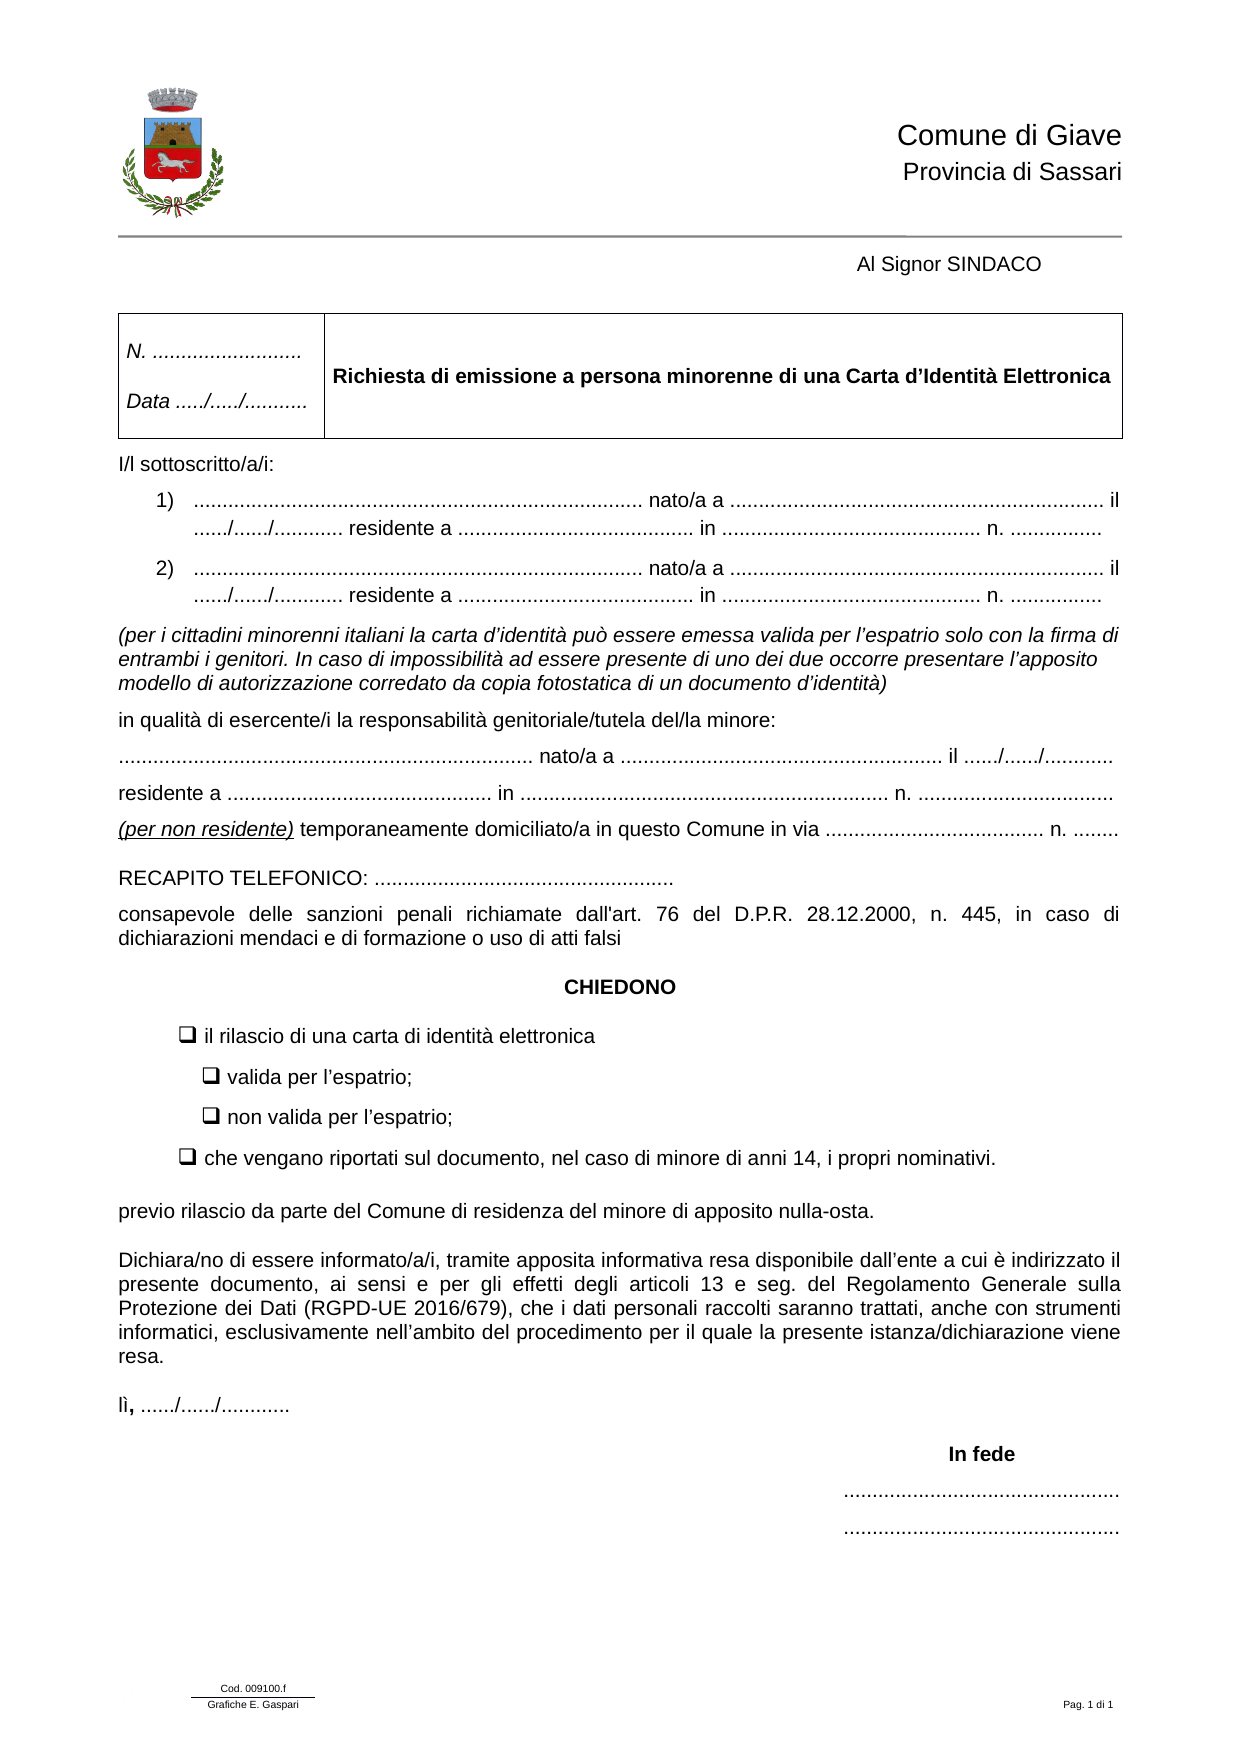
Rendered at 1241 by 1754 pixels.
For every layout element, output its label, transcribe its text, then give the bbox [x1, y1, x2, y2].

text CHIEDONO [118, 975, 1122, 999]
text ........................................................................ nato/a a ........................................................ il ....../....../............ [118, 744, 1122, 768]
text I/l sottoscritto/a/i: [118, 452, 1122, 476]
text (per non residente) temporaneamente domiciliato/a in questo Comune in via ...................................... n. ........ [118, 817, 1122, 841]
text Dichiara/no di essere informato/a/i, tramite apposita informativa resa disponibile dall’ente a cui è indirizzato il presente documento, ai sensi e per gli effetti degli articoli 13 e seg. del Regolamento Generale sulla Protezione dei Dati (RGPD-UE 2016/679), che i dati personali raccolti saranno trattati, anche con strumenti informatici, esclusivamente nell’ambito del procedimento per il quale la presente istanza/dichiarazione viene resa. [118, 1248, 1122, 1368]
text consapevole delle sanzioni penali richiamate dall'art. 76 del D.P.R. 28.12.2000, n. 445, in caso di dichiarazioni mendaci e di formazione o uso di atti falsi [118, 902, 1122, 950]
text  valida per l’espatrio; [112, 1064, 1122, 1089]
text ................................................ [118, 1515, 1122, 1539]
text residente a .............................................. in ................................................................ n. .................................. [118, 781, 1122, 804]
list .............................................................................. nato/a a ................................................................. il ....../....../............ residente a ......................................... in ............................................. n. ................ [156, 556, 1122, 607]
picture [122, 87, 224, 219]
text Comune di Giave [224, 118, 1122, 152]
text previo rilascio da parte del Comune di residenza del minore di apposito nulla-osta. [118, 1199, 1122, 1223]
text ................................................ [118, 1478, 1122, 1502]
table_header Richiesta di emissione a persona minorenne di una Carta d’Identità Elettronica [325, 314, 1122, 438]
text  che vengano riportati sul documento, nel caso di minore di anni 14, i propri nominativi. [177, 1146, 1122, 1170]
text In fede [118, 1442, 1122, 1466]
text Al Signor SINDACO [857, 252, 1122, 276]
text  il rilascio di una carta di identità elettronica [177, 1024, 1122, 1048]
text  non valida per l’espatrio; [112, 1105, 1122, 1130]
text Provincia di Sassari [224, 157, 1122, 185]
list .............................................................................. nato/a a ................................................................. il ....../....../............ residente a ......................................... in ............................................. n. ................ [156, 488, 1122, 540]
text lì, ....../....../............ [118, 1393, 1122, 1417]
text (per i cittadini minorenni italiani la carta d’identità può essere emessa valida per l’espatrio solo con la firma di entrambi i genitori. In caso di impossibilità ad essere presente di uno dei due occorre presentare l’apposito modello di autorizzazione corredato da copia fotostatica di un documento d’identità) [118, 623, 1122, 695]
text in qualità di esercente/i la responsabilità genitoriale/tutela del/la minore: [118, 708, 1122, 732]
text RECAPITO TELEFONICO: .................................................... [118, 865, 1122, 889]
table_header N. .......................... Data ...../...../........... [119, 314, 324, 438]
